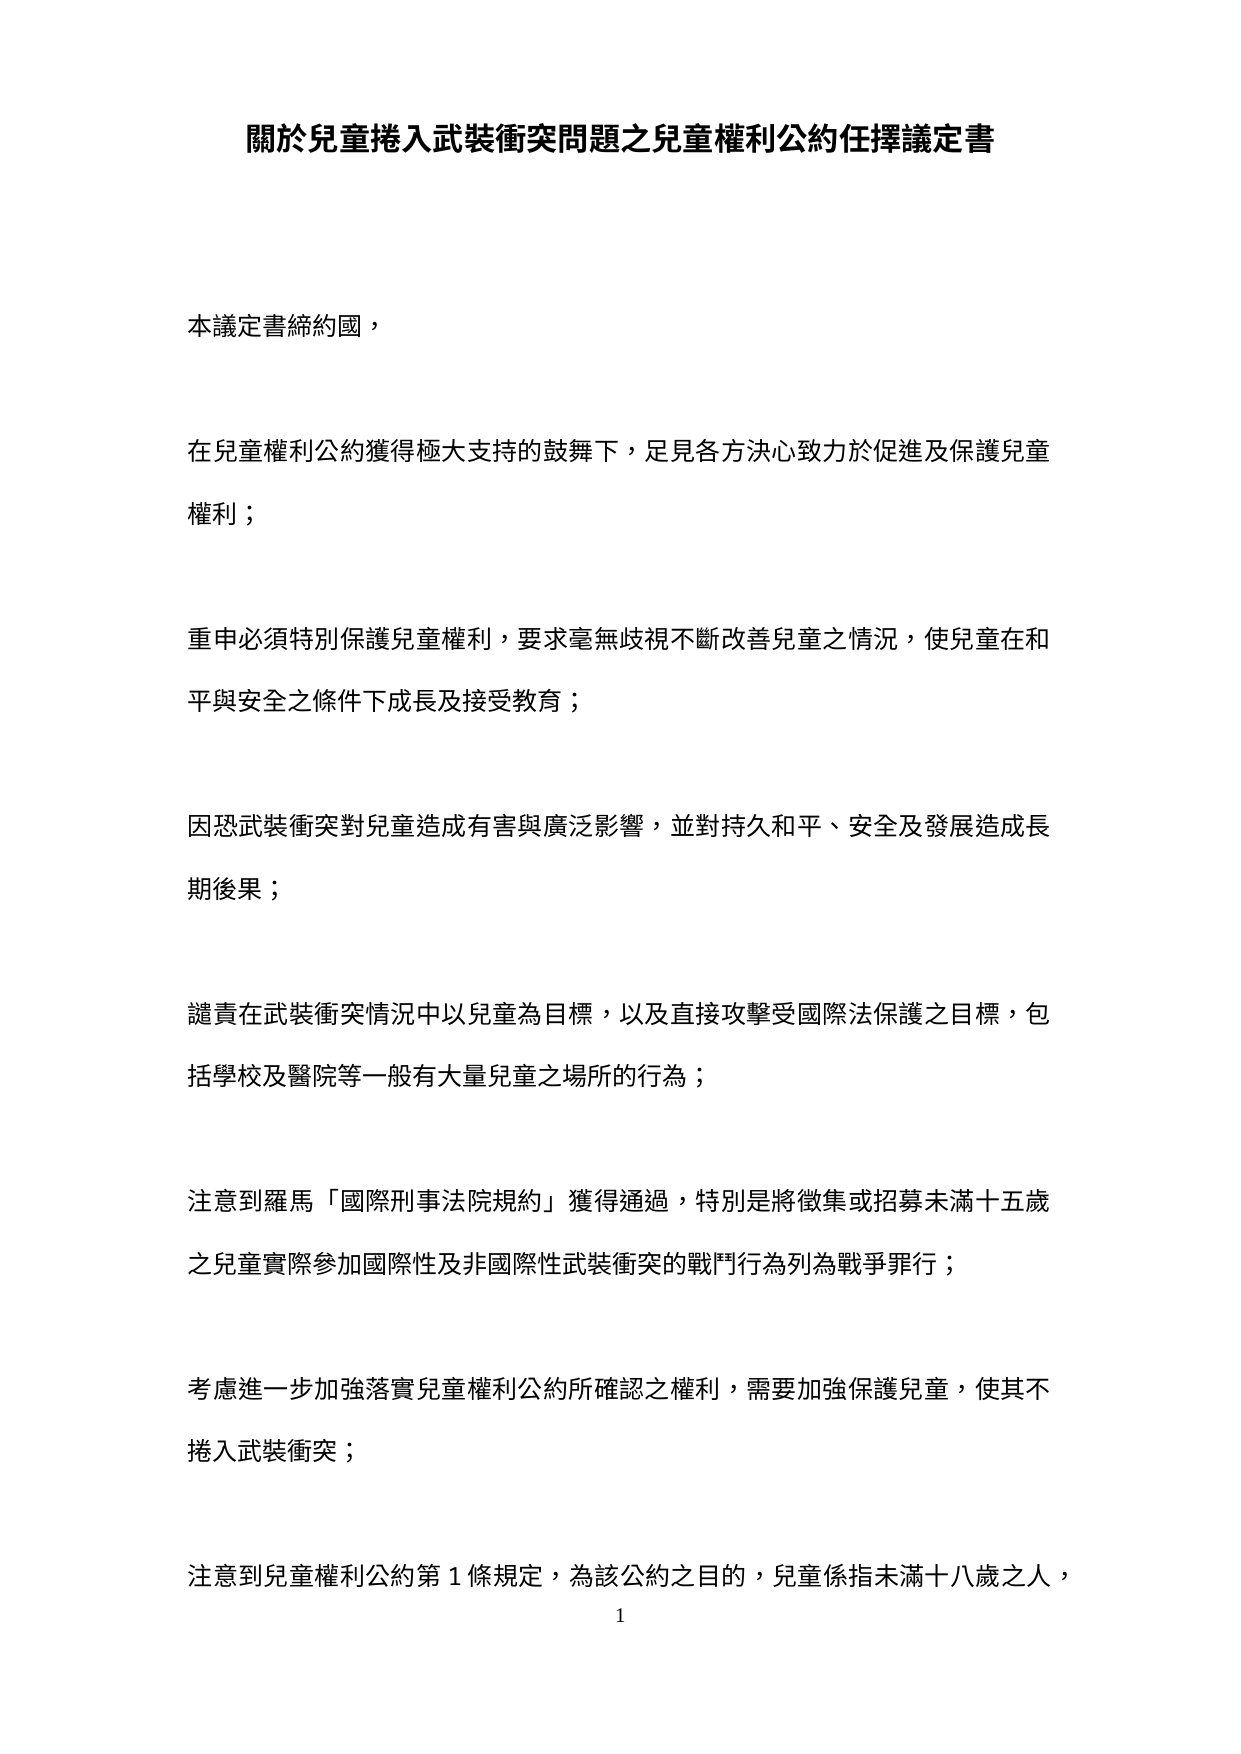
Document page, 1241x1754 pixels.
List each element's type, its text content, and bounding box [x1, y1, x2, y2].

text 譴責在武裝衝突情況中以兒童為目標，以及直接攻擊受國際法保護之目標，包括學校及醫院等一般有大量兒童之場所的行為； [187, 971, 1053, 1096]
text 重申必須特別保護兒童權利，要求毫無歧視不斷改善兒童之情況，使兒童在和平與安全之條件下成長及接受教育； [187, 596, 1053, 721]
text 考慮進一步加強落實兒童權利公約所確認之權利，需要加強保護兒童，使其不捲入武裝衝突； [187, 1346, 1053, 1471]
text 在兒童權利公約獲得極大支持的鼓舞下，足見各方決心致力於促進及保護兒童權利； [187, 408, 1053, 533]
text 注意到兒童權利公約第1條規定，為該公約之目的，兒童係指未滿十八歲之人，但其所適用之法律規定未滿十八歲為成年者，不在此限； [187, 1533, 1053, 1596]
text 注意到羅馬「國際刑事法院規約」獲得通過，特別是將徵集或招募未滿十五歲之兒童實際參加國際性及非國際性武裝衝突的戰鬥行為列為戰爭罪行； [187, 1158, 1053, 1283]
text 因恐武裝衝突對兒童造成有害與廣泛影響，並對持久和平、安全及發展造成長期後果； [187, 783, 1053, 908]
text 本議定書締約國， [187, 283, 1053, 346]
text 關於兒童捲入武裝衝突問題之兒童權利公約任擇議定書 [187, 96, 1053, 158]
